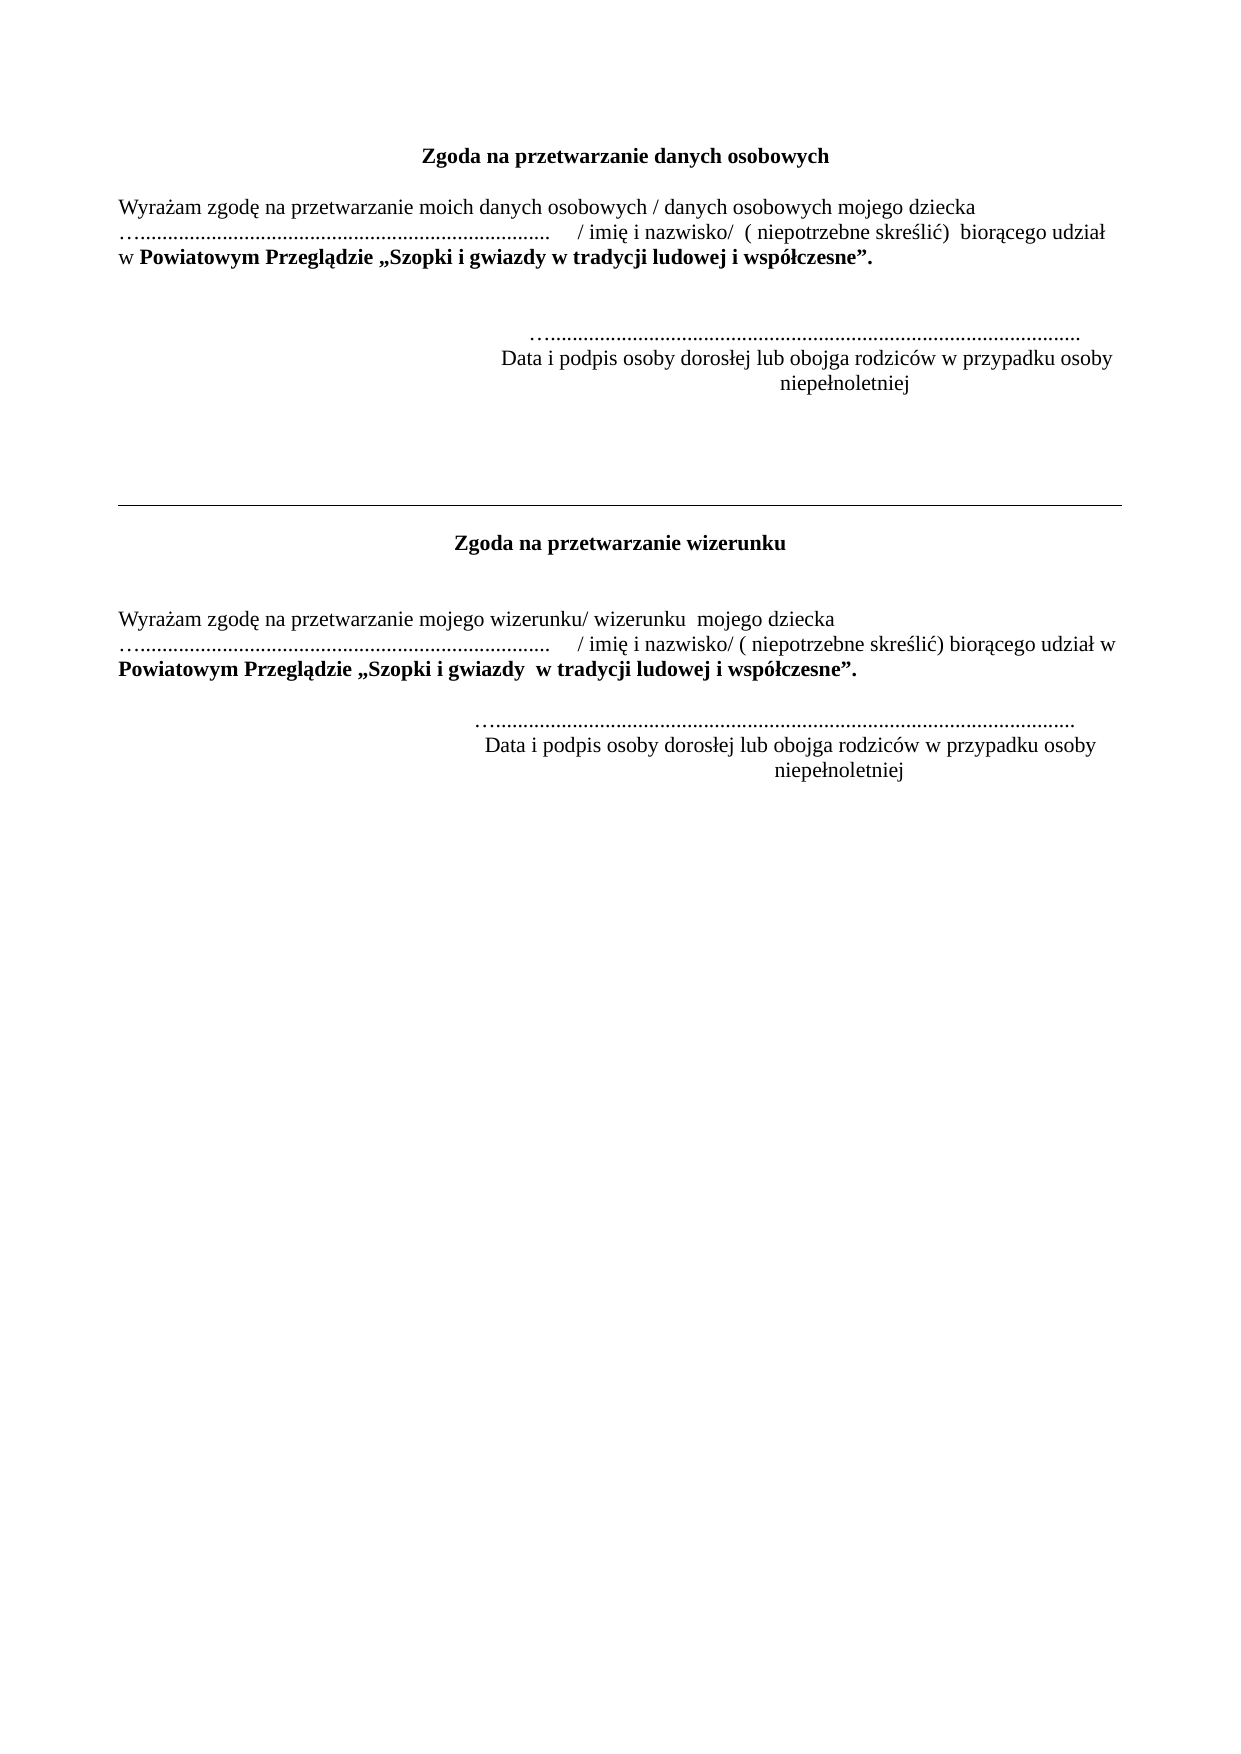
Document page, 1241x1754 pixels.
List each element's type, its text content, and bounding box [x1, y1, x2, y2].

text ….......................................................................................................... [118, 707, 1122, 732]
text Data i podpis osoby dorosłej lub obojga rodziców w przypadku osoby [118, 732, 1122, 757]
text Data i podpis osoby dorosłej lub obojga rodziców w przypadku osoby [118, 345, 1122, 370]
text niepełnoletniej [118, 757, 1122, 782]
text Zgoda na przetwarzanie wizerunku [118, 530, 1122, 556]
text Wyrażam zgodę na przetwarzanie mojego wizerunku/ wizerunku mojego dziecka …........................................................................... / imię i nazwisko/ ( niepotrzebne skreślić) biorącego udział w Powiatowym Przeglądzie „Szopki i gwiazdy w tradycji ludowej i współczesne”. [118, 606, 1122, 682]
text Zgoda na przetwarzanie danych osobowych [118, 143, 1122, 168]
text Wyrażam zgodę na przetwarzanie moich danych osobowych / danych osobowych mojego dziecka …........................................................................... / imię i nazwisko/ ( niepotrzebne skreślić) biorącego udział w Powiatowym Przeglądzie „Szopki i gwiazdy w tradycji ludowej i współczesne”. [118, 194, 1122, 269]
text niepełnoletniej [118, 370, 1122, 395]
text …................................................................................................. [118, 320, 1122, 345]
